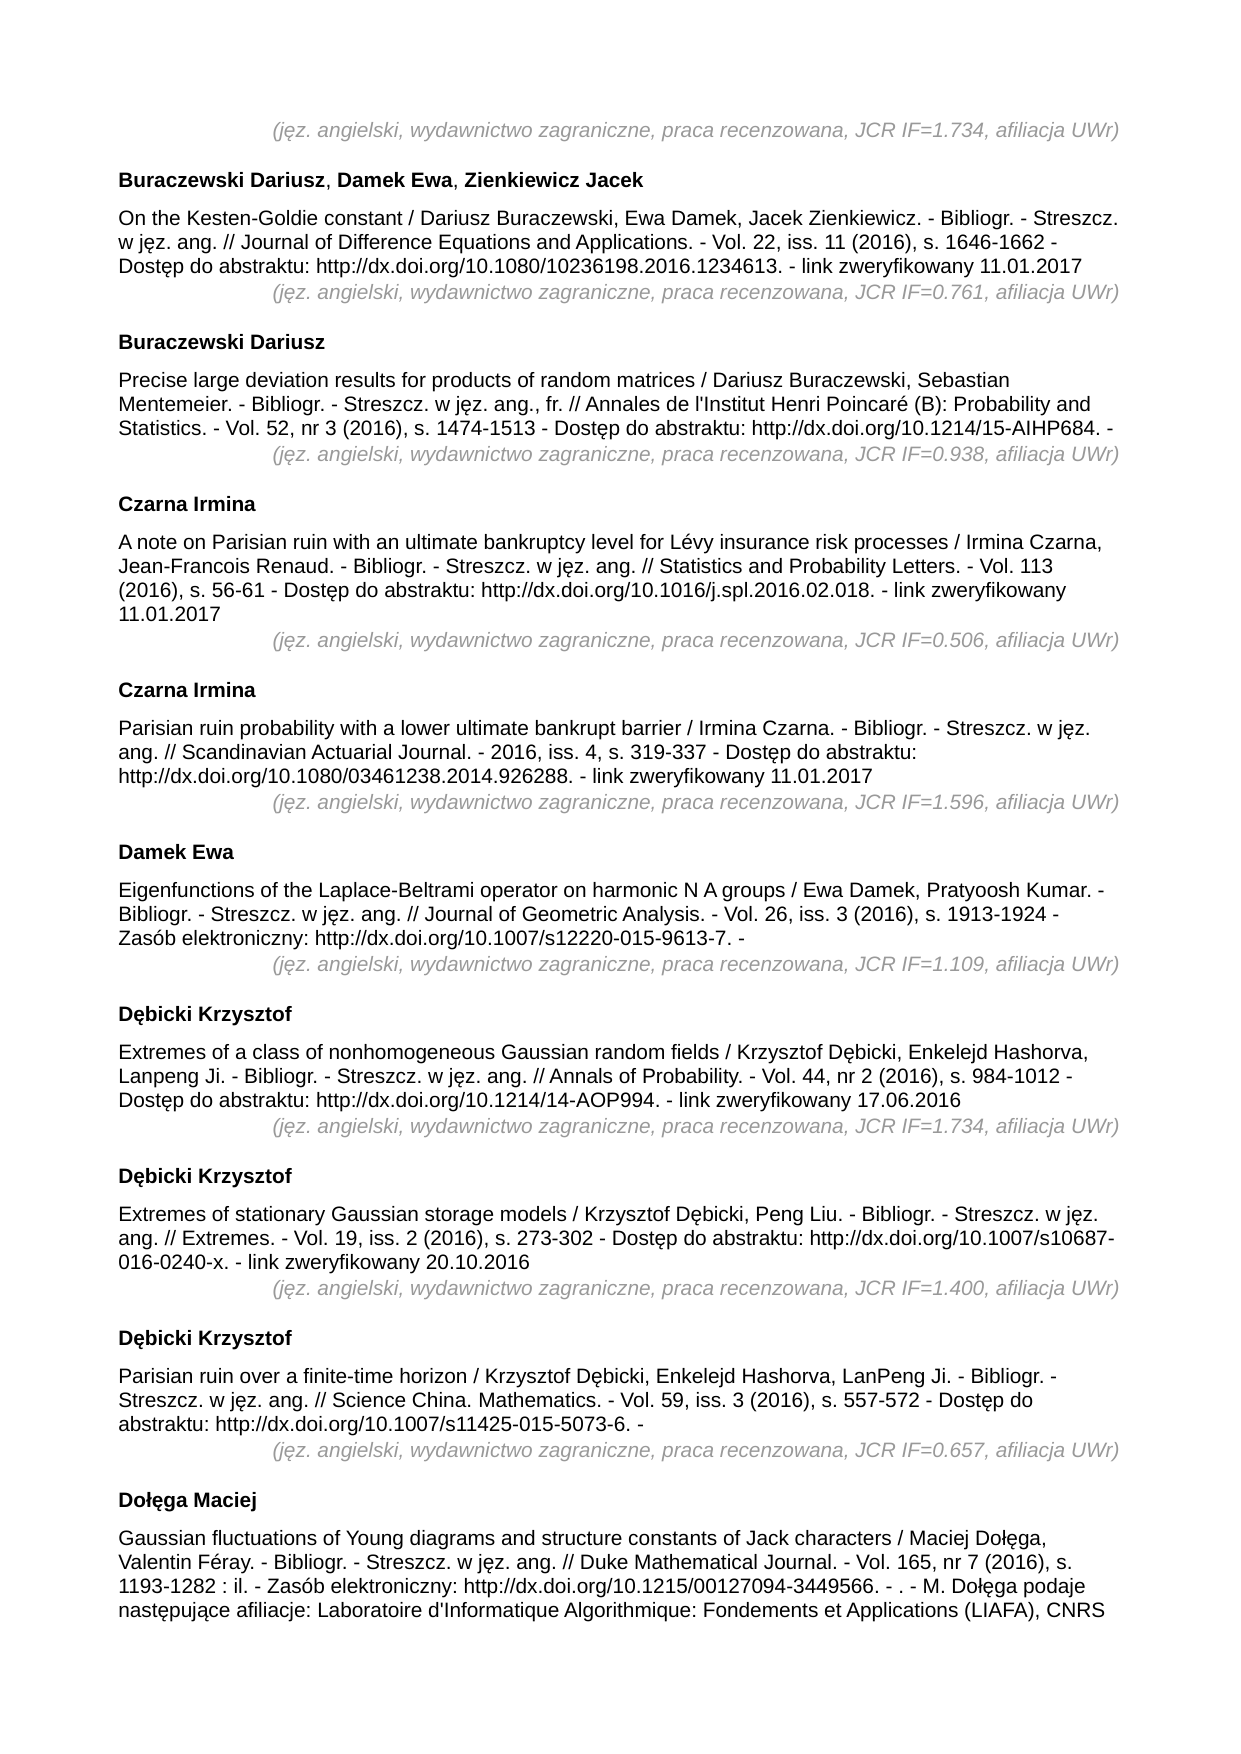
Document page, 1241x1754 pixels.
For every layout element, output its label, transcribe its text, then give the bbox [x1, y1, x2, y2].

text Gaussian fluctuations of Young diagrams and structure constants of Jack characters / Maciej Dołęga, Valentin Féray. - Bibliogr. - Streszcz. w jęz. ang. // Duke Mathematical Journal. - Vol. 165, nr 7 (2016), s. 1193-1282 : il. - Zasób elektroniczny: http://dx.doi.org/10.1215/00127094-3449566. - . - M. Dołęga podaje następujące afiliacje: Laboratoire d'Informatique Algorithmique: Fondements et Applications (LIAFA), CNRS [118, 1526, 1122, 1622]
text (jęz. angielski, wydawnictwo zagraniczne, praca recenzowana, JCR IF=1.400, afiliacja UWr) [118, 1276, 1122, 1300]
text (jęz. angielski, wydawnictwo zagraniczne, praca recenzowana, JCR IF=0.761, afiliacja UWr) [118, 280, 1122, 304]
text Czarna Irmina [118, 678, 1122, 702]
text (jęz. angielski, wydawnictwo zagraniczne, praca recenzowana, JCR IF=1.734, afiliacja UWr) [118, 1114, 1122, 1138]
text Dębicki Krzysztof [118, 1002, 1122, 1026]
text (jęz. angielski, wydawnictwo zagraniczne, praca recenzowana, JCR IF=0.657, afiliacja UWr) [118, 1438, 1122, 1462]
text Precise large deviation results for products of random matrices / Dariusz Buraczewski, Sebastian Mentemeier. - Bibliogr. - Streszcz. w jęz. ang., fr. // Annales de l'Institut Henri Poincaré (B): Probability and Statistics. - Vol. 52, nr 3 (2016), s. 1474-1513 - Dostęp do abstraktu: http://dx.doi.org/10.1214/15-AIHP684. - [118, 368, 1122, 440]
text Czarna Irmina [118, 492, 1122, 516]
text (jęz. angielski, wydawnictwo zagraniczne, praca recenzowana, JCR IF=1.596, afiliacja UWr) [118, 790, 1122, 814]
text Buraczewski Dariusz [118, 330, 1122, 354]
text On the Kesten-Goldie constant / Dariusz Buraczewski, Ewa Damek, Jacek Zienkiewicz. - Bibliogr. - Streszcz. w jęz. ang. // Journal of Difference Equations and Applications. - Vol. 22, iss. 11 (2016), s. 1646-1662 - Dostęp do abstraktu: http://dx.doi.org/10.1080/10236198.2016.1234613. - link zweryfikowany 11.01.2017 [118, 206, 1122, 278]
text Extremes of stationary Gaussian storage models / Krzysztof Dębicki, Peng Liu. - Bibliogr. - Streszcz. w jęz. ang. // Extremes. - Vol. 19, iss. 2 (2016), s. 273-302 - Dostęp do abstraktu: http://dx.doi.org/10.1007/s10687-016-0240-x. - link zweryfikowany 20.10.2016 [118, 1202, 1122, 1274]
text Dębicki Krzysztof [118, 1326, 1122, 1350]
text Parisian ruin over a finite-time horizon / Krzysztof Dębicki, Enkelejd Hashorva, LanPeng Ji. - Bibliogr. - Streszcz. w jęz. ang. // Science China. Mathematics. - Vol. 59, iss. 3 (2016), s. 557-572 - Dostęp do abstraktu: http://dx.doi.org/10.1007/s11425-015-5073-6. - [118, 1364, 1122, 1436]
text Extremes of a class of nonhomogeneous Gaussian random fields / Krzysztof Dębicki, Enkelejd Hashorva, Lanpeng Ji. - Bibliogr. - Streszcz. w jęz. ang. // Annals of Probability. - Vol. 44, nr 2 (2016), s. 984-1012 - Dostęp do abstraktu: http://dx.doi.org/10.1214/14-AOP994. - link zweryfikowany 17.06.2016 [118, 1040, 1122, 1112]
text A note on Parisian ruin with an ultimate bankruptcy level for Lévy insurance risk processes / Irmina Czarna, Jean-Francois Renaud. - Bibliogr. - Streszcz. w jęz. ang. // Statistics and Probability Letters. - Vol. 113 (2016), s. 56-61 - Dostęp do abstraktu: http://dx.doi.org/10.1016/j.spl.2016.02.018. - link zweryfikowany 11.01.2017 [118, 530, 1122, 626]
text Dołęga Maciej [118, 1488, 1122, 1512]
text (jęz. angielski, wydawnictwo zagraniczne, praca recenzowana, JCR IF=1.734, afiliacja UWr) [118, 118, 1122, 142]
text Dębicki Krzysztof [118, 1164, 1122, 1188]
text (jęz. angielski, wydawnictwo zagraniczne, praca recenzowana, JCR IF=0.506, afiliacja UWr) [118, 628, 1122, 652]
text (jęz. angielski, wydawnictwo zagraniczne, praca recenzowana, JCR IF=1.109, afiliacja UWr) [118, 952, 1122, 976]
text Buraczewski Dariusz, Damek Ewa, Zienkiewicz Jacek [118, 168, 1122, 192]
text Eigenfunctions of the Laplace-Beltrami operator on harmonic N A groups / Ewa Damek, Pratyoosh Kumar. - Bibliogr. - Streszcz. w jęz. ang. // Journal of Geometric Analysis. - Vol. 26, iss. 3 (2016), s. 1913-1924 - Zasób elektroniczny: http://dx.doi.org/10.1007/s12220-015-9613-7. - [118, 878, 1122, 950]
text (jęz. angielski, wydawnictwo zagraniczne, praca recenzowana, JCR IF=0.938, afiliacja UWr) [118, 442, 1122, 466]
text Parisian ruin probability with a lower ultimate bankrupt barrier / Irmina Czarna. - Bibliogr. - Streszcz. w jęz. ang. // Scandinavian Actuarial Journal. - 2016, iss. 4, s. 319-337 - Dostęp do abstraktu: http://dx.doi.org/10.1080/03461238.2014.926288. - link zweryfikowany 11.01.2017 [118, 716, 1122, 788]
text Damek Ewa [118, 840, 1122, 864]
